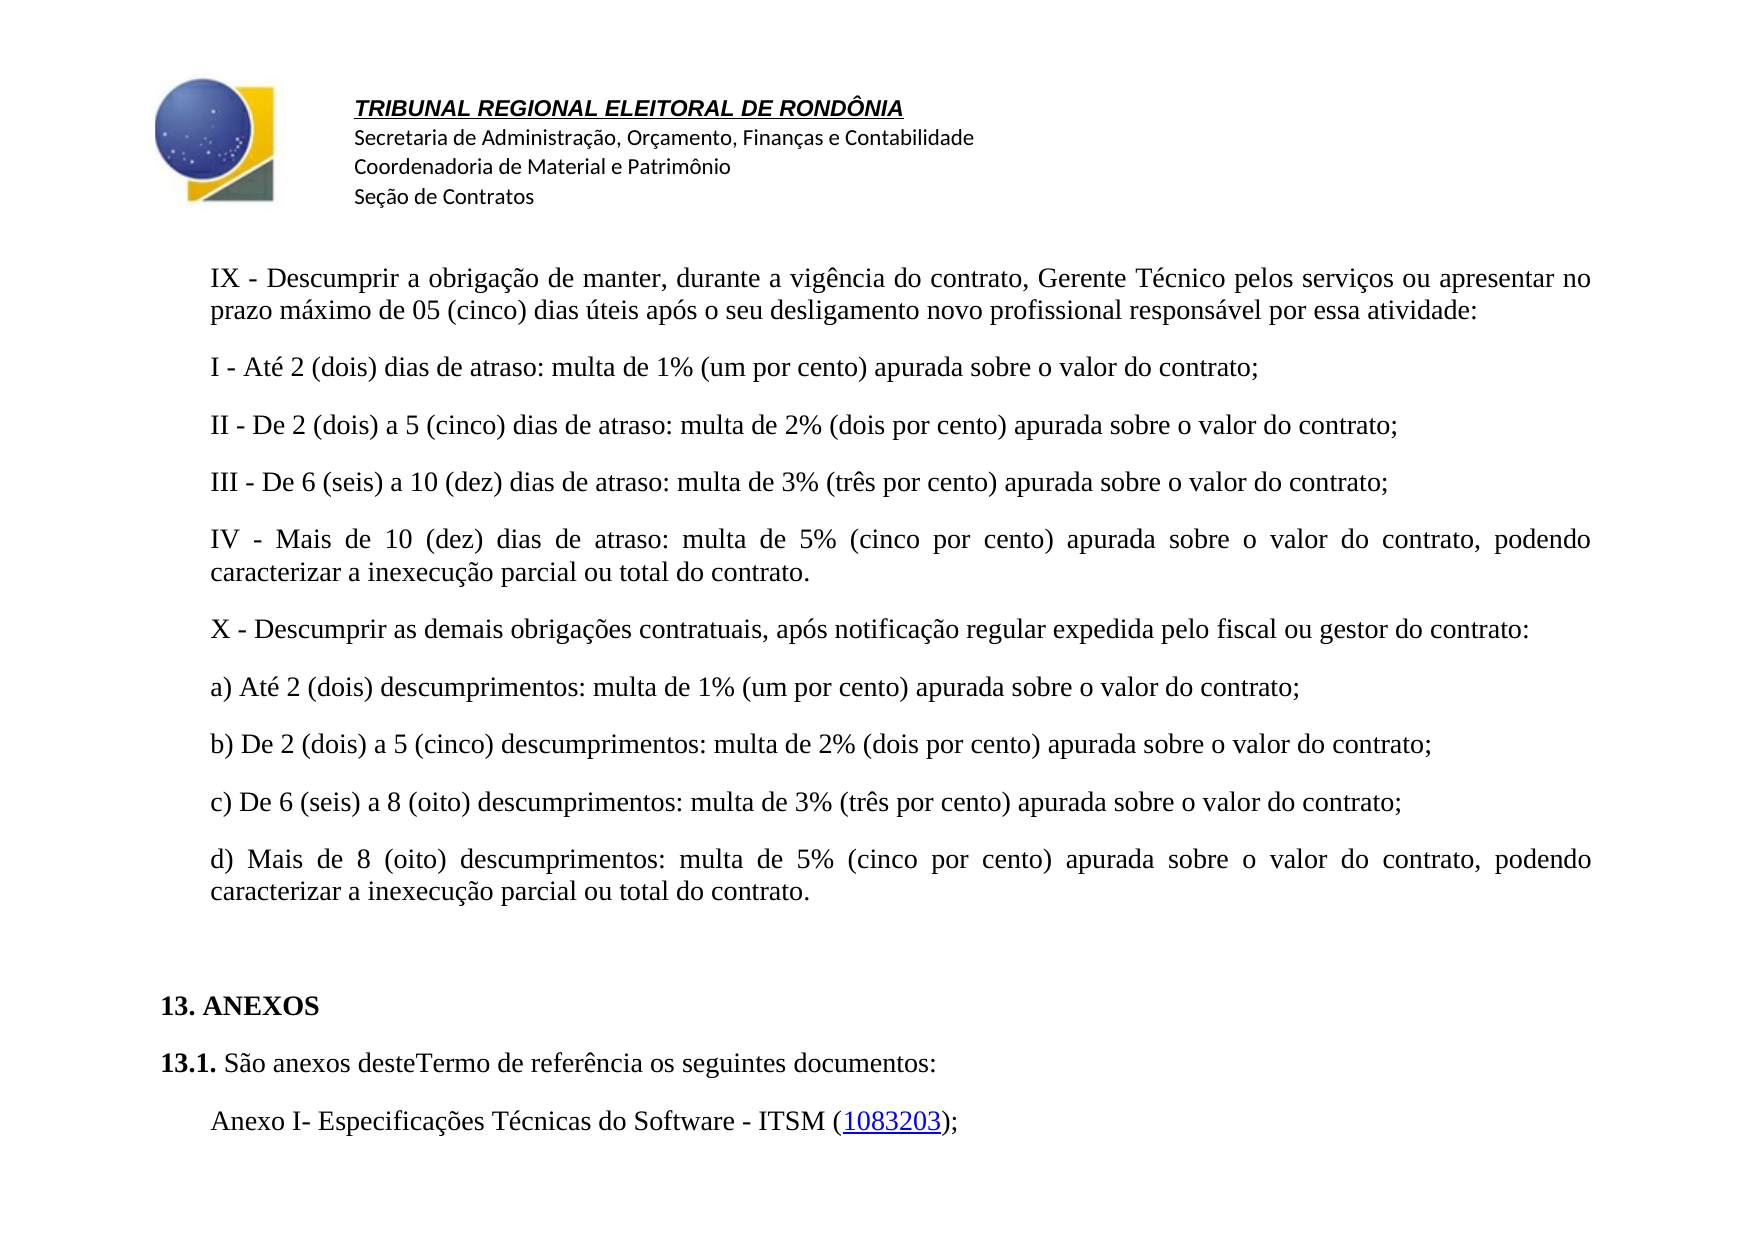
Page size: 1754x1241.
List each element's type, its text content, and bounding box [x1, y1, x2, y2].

text IX - Descumprir a obrigação de manter, durante a vigência do contrato, Gerente Técnico pelos serviços ou apresentar no prazo máximo de 05 (cinco) dias úteis após o seu desligamento novo profissional responsável por essa atividade: [210, 261, 1594, 325]
text Anexo I- Especificações Técnicas do Software - ITSM (1083203); [210, 1104, 1594, 1136]
text III - De 6 (seis) a 10 (dez) dias de atraso: multa de 3% (três por cento) apurada sobre o valor do contrato; [210, 465, 1594, 498]
text 13.1. São anexos desteTermo de referência os seguintes documentos: [160, 1047, 1594, 1079]
text a) Até 2 (dois) descumprimentos: multa de 1% (um por cento) apurada sobre o valor do contrato; [210, 670, 1594, 702]
text IV - Mais de 10 (dez) dias de atraso: multa de 5% (cinco por cento) apurada sobre o valor do contrato, podendo caracterizar a inexecução parcial ou total do contrato. [210, 523, 1594, 587]
text b) De 2 (dois) a 5 (cinco) descumprimentos: multa de 2% (dois por cento) apurada sobre o valor do contrato; [210, 727, 1594, 759]
text 13. ANEXOS [160, 989, 1594, 1022]
text I - Até 2 (dois) dias de atraso: multa de 1% (um por cento) apurada sobre o valor do contrato; [210, 350, 1594, 383]
text c) De 6 (seis) a 8 (oito) descumprimentos: multa de 3% (três por cento) apurada sobre o valor do contrato; [210, 784, 1594, 817]
text d) Mais de 8 (oito) descumprimentos: multa de 5% (cinco por cento) apurada sobre o valor do contrato, podendo caracterizar a inexecução parcial ou total do contrato. [210, 842, 1594, 907]
text X - Descumprir as demais obrigações contratuais, após notificação regular expedida pelo fiscal ou gestor do contrato: [210, 612, 1594, 645]
text II - De 2 (dois) a 5 (cinco) dias de atraso: multa de 2% (dois por cento) apurada sobre o valor do contrato; [210, 408, 1594, 440]
